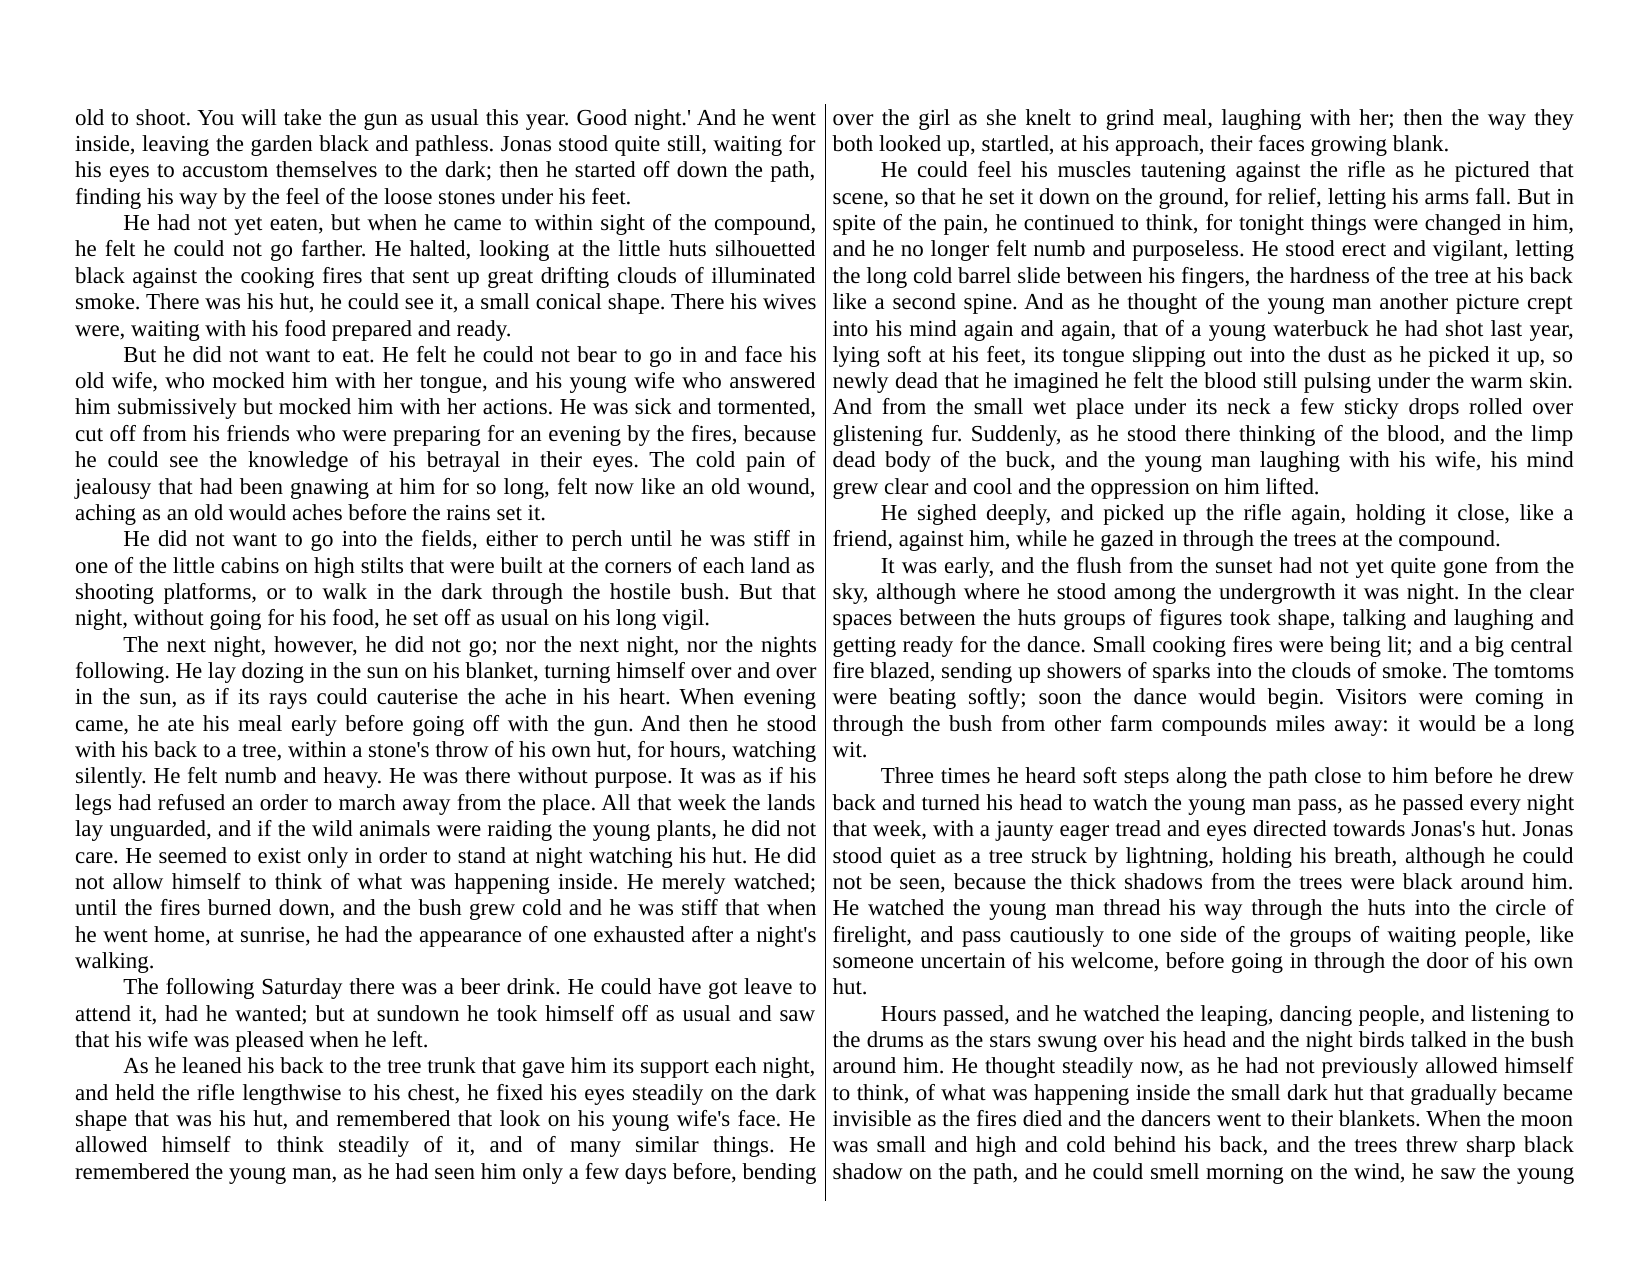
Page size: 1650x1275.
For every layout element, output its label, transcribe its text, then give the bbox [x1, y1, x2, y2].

text It was early, and the flush from the sunset had not yet quite gone from the sky, although where he stood among the undergrowth it was night. In the clear spaces between the huts groups of figures took shape, talking and laughing and getting ready for the dance. Small cooking fires were being lit; and a big central fire blazed, sending up showers of sparks into the clouds of smoke. The tomtoms were beating softly; soon the dance would begin. Visitors were coming in through the bush from other farm compounds miles away: it would be a long wit. [832, 552, 1575, 763]
text The next night, however, he did not go; nor the next night, nor the nights following. He lay dozing in the sun on his blanket, turning himself over and over in the sun, as if its rays could cauterise the ache in his heart. When evening came, he ate his meal early before going off with the gun. And then he stood with his back to a tree, within a stone's throw of his own hut, for hours, watching silently. He felt numb and heavy. He was there without purpose. It was as if his legs had refused an order to march away from the place. All that week the lands lay unguarded, and if the wild animals were raiding the young plants, he did not care. He seemed to exist only in order to stand at night watching his hut. He did not allow himself to think of what was happening inside. He merely watched; until the fires burned down, and the bush grew cold and he was stiff that when he went home, at sunrise, he had the appearance of one exhausted after a night's walking. [75, 631, 817, 973]
text He did not want to go into the fields, either to perch until he was stiff in one of the little cabins on high stilts that were built at the corners of each land as shooting platforms, or to walk in the dark through the hostile bush. But that night, without going for his food, he set off as usual on his long vigil. [75, 525, 817, 631]
text The following Saturday there was a beer drink. He could have got leave to attend it, had he wanted; but at sundown he took himself off as usual and saw that his wife was pleased when he left. [75, 973, 817, 1052]
text over the girl as she knelt to grind meal, laughing with her; then the way they both looked up, startled, at his approach, their faces growing blank. [832, 104, 1575, 156]
text Hours passed, and he watched the leaping, dancing people, and listening to the drums as the stars swung over his head and the night birds talked in the bush around him. He thought steadily now, as he had not previously allowed himself to think, of what was happening inside the small dark hut that gradually became invisible as the fires died and the dancers went to their blankets. When the moon was small and high and cold behind his back, and the trees threw sharp black shadow on the path, and he could smell morning on the wind, he saw the young [832, 1000, 1575, 1184]
text Three times he heard soft steps along the path close to him before he drew back and turned his head to watch the young man pass, as he passed every night that week, with a jaunty eager tread and eyes directed towards Jonas's hut. Jonas stood quiet as a tree struck by lightning, holding his breath, although he could not be seen, because the thick shadows from the trees were black around him. He watched the young man thread his way through the huts into the circle of firelight, and pass cautiously to one side of the groups of waiting people, like someone uncertain of his welcome, before going in through the door of his own hut. [832, 763, 1575, 1000]
text He sighed deeply, and picked up the rifle again, holding it close, like a friend, against him, while he gazed in through the trees at the compound. [832, 499, 1575, 552]
text But he did not want to eat. He felt he could not bear to go in and face his old wife, who mocked him with her tongue, and his young wife who answered him submissively but mocked him with her actions. He was sick and tormented, cut off from his friends who were preparing for an evening by the fires, because he could see the knowledge of his betrayal in their eyes. The cold pain of jealousy that had been gnawing at him for so long, felt now like an old wound, aching as an old would aches before the rains set it. [75, 341, 817, 525]
text He could feel his muscles tautening against the rifle as he pictured that scene, so that he set it down on the ground, for relief, letting his arms fall. But in spite of the pain, he continued to think, for tonight things were changed in him, and he no longer felt numb and purposeless. He stood erect and vigilant, letting the long cold barrel slide between his fingers, the hardness of the tree at his back like a second spine. And as he thought of the young man another picture crept into his mind again and again, that of a young waterbuck he had shot last year, lying soft at his feet, its tongue slipping out into the dust as he picked it up, so newly dead that he imagined he felt the blood still pulsing under the warm skin. And from the small wet place under its neck a few sticky drops rolled over glistening fur. Suddenly, as he stood there thinking of the blood, and the limp dead body of the buck, and the young man laughing with his wife, his mind grew clear and cool and the oppression on him lifted. [832, 156, 1575, 499]
text old to shoot. You will take the gun as usual this year. Good night.' And he went inside, leaving the garden black and pathless. Jonas stood quite still, waiting for his eyes to accustom themselves to the dark; then he started off down the path, finding his way by the feel of the loose stones under his feet. [75, 104, 817, 209]
text He had not yet eaten, but when he came to within sight of the compound, he felt he could not go farther. He halted, looking at the little huts silhouetted black against the cooking fires that sent up great drifting clouds of illuminated smoke. There was his hut, he could see it, a small conical shape. There his wives were, waiting with his food prepared and ready. [75, 209, 817, 341]
text As he leaned his back to the tree trunk that gave him its support each night, and held the rifle lengthwise to his chest, he fixed his eyes steadily on the dark shape that was his hut, and remembered that look on his young wife's face. He allowed himself to think steadily of it, and of many similar things. He remembered the young man, as he had seen him only a few days before, bending [75, 1052, 817, 1184]
